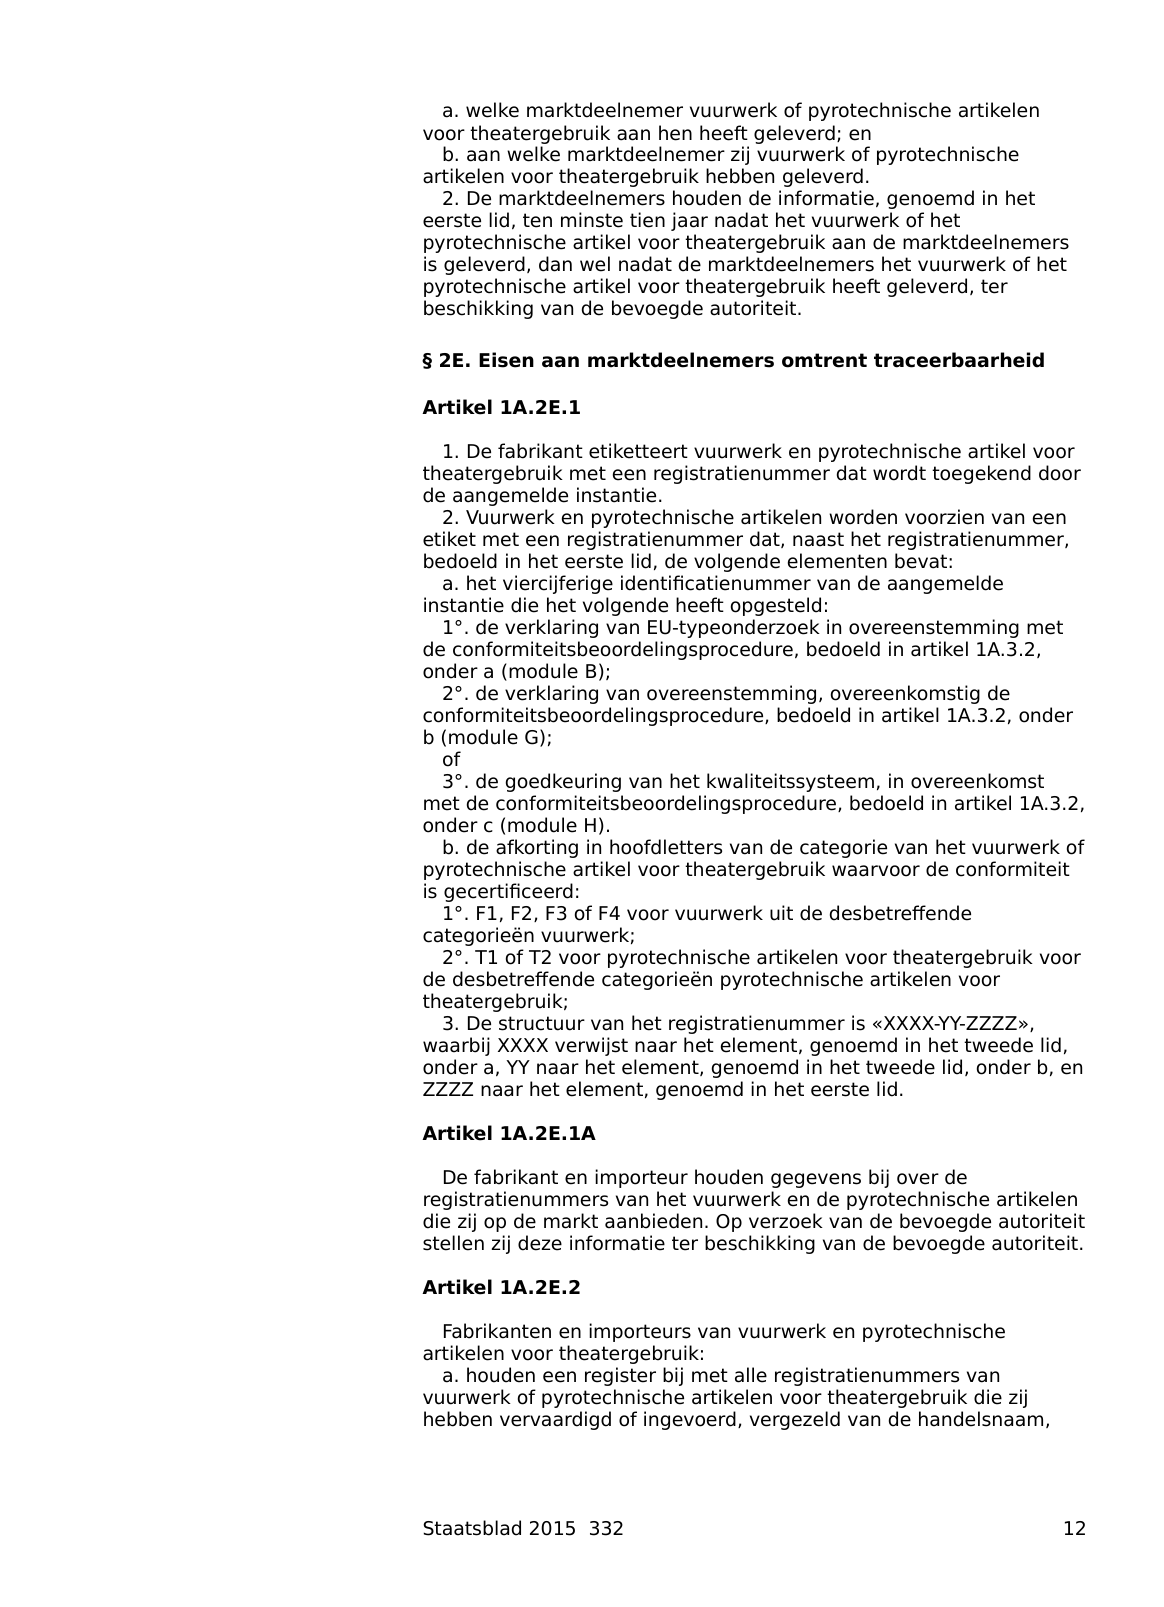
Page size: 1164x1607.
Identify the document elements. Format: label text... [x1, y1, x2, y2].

subtitle § 2E. Eisen aan marktdeelnemers omtrent traceerbaarheid [422, 350, 1087, 372]
text b. aan welke marktdeelnemer zij vuurwerk of pyrotechnische artikelen voor theatergebruik hebben geleverd. [422, 144, 1087, 188]
text b. de afkorting in hoofdletters van de categorie van het vuurwerk of pyrotechnische artikel voor theatergebruik waarvoor de conformiteit is gecertificeerd: [422, 837, 1087, 903]
subtitle Artikel 1A.2E.1A [422, 1123, 1087, 1145]
text 2. Vuurwerk en pyrotechnische artikelen worden voorzien van een etiket met een registratienummer dat, naast het registratienummer, bedoeld in het eerste lid, de volgende elementen bevat: [422, 507, 1087, 573]
text 2°. de verklaring van overeenstemming, overeenkomstig de conformiteitsbeoordelingsprocedure, bedoeld in artikel 1A.3.2, onder b (module G); [422, 683, 1087, 749]
text 1. De fabrikant etiketteert vuurwerk en pyrotechnische artikel voor theatergebruik met een registratienummer dat wordt toegekend door de aangemelde instantie. [422, 441, 1087, 507]
text a. welke marktdeelnemer vuurwerk of pyrotechnische artikelen voor theatergebruik aan hen heeft geleverd; en [422, 100, 1087, 144]
text Fabrikanten en importeurs van vuurwerk en pyrotechnische artikelen voor theatergebruik: [422, 1321, 1087, 1365]
text 2. De marktdeelnemers houden de informatie, genoemd in het eerste lid, ten minste tien jaar nadat het vuurwerk of het pyrotechnische artikel voor theatergebruik aan de marktdeelnemers is geleverd, dan wel nadat de marktdeelnemers het vuurwerk of het pyrotechnische artikel voor theatergebruik heeft geleverd, ter beschikking van de bevoegde autoriteit. [422, 188, 1087, 320]
text 3. De structuur van het registratienummer is «XXXX-YY-ZZZZ», waarbij XXXX verwijst naar het element, genoemd in het tweede lid, onder a, YY naar het element, genoemd in het tweede lid, onder b, en ZZZZ naar het element, genoemd in het eerste lid. [422, 1013, 1087, 1101]
text a. het viercijferige identificatienummer van de aangemelde instantie die het volgende heeft opgesteld: [422, 573, 1087, 617]
text De fabrikant en importeur houden gegevens bij over de registratienummers van het vuurwerk en de pyrotechnische artikelen die zij op de markt aanbieden. Op verzoek van de bevoegde autoriteit stellen zij deze informatie ter beschikking van de bevoegde autoriteit. [422, 1167, 1087, 1255]
text of [422, 749, 1087, 771]
text 1°. F1, F2, F3 of F4 voor vuurwerk uit de desbetreffende categorieën vuurwerk; [422, 903, 1087, 947]
text a. houden een register bij met alle registratienummers van vuurwerk of pyrotechnische artikelen voor theatergebruik die zij hebben vervaardigd of ingevoerd, vergezeld van de handelsnaam, [422, 1365, 1087, 1431]
text 3°. de goedkeuring van het kwaliteitssysteem, in overeenkomst met de conformiteitsbeoordelingsprocedure, bedoeld in artikel 1A.3.2, onder c (module H). [422, 771, 1087, 837]
subtitle Artikel 1A.2E.1 [422, 397, 1087, 419]
subtitle Artikel 1A.2E.2 [422, 1277, 1087, 1299]
text 2°. T1 of T2 voor pyrotechnische artikelen voor theatergebruik voor de desbetreffende categorieën pyrotechnische artikelen voor theatergebruik; [422, 947, 1087, 1013]
text 1°. de verklaring van EU-typeonderzoek in overeenstemming met de conformiteitsbeoordelingsprocedure, bedoeld in artikel 1A.3.2, onder a (module B); [422, 617, 1087, 683]
